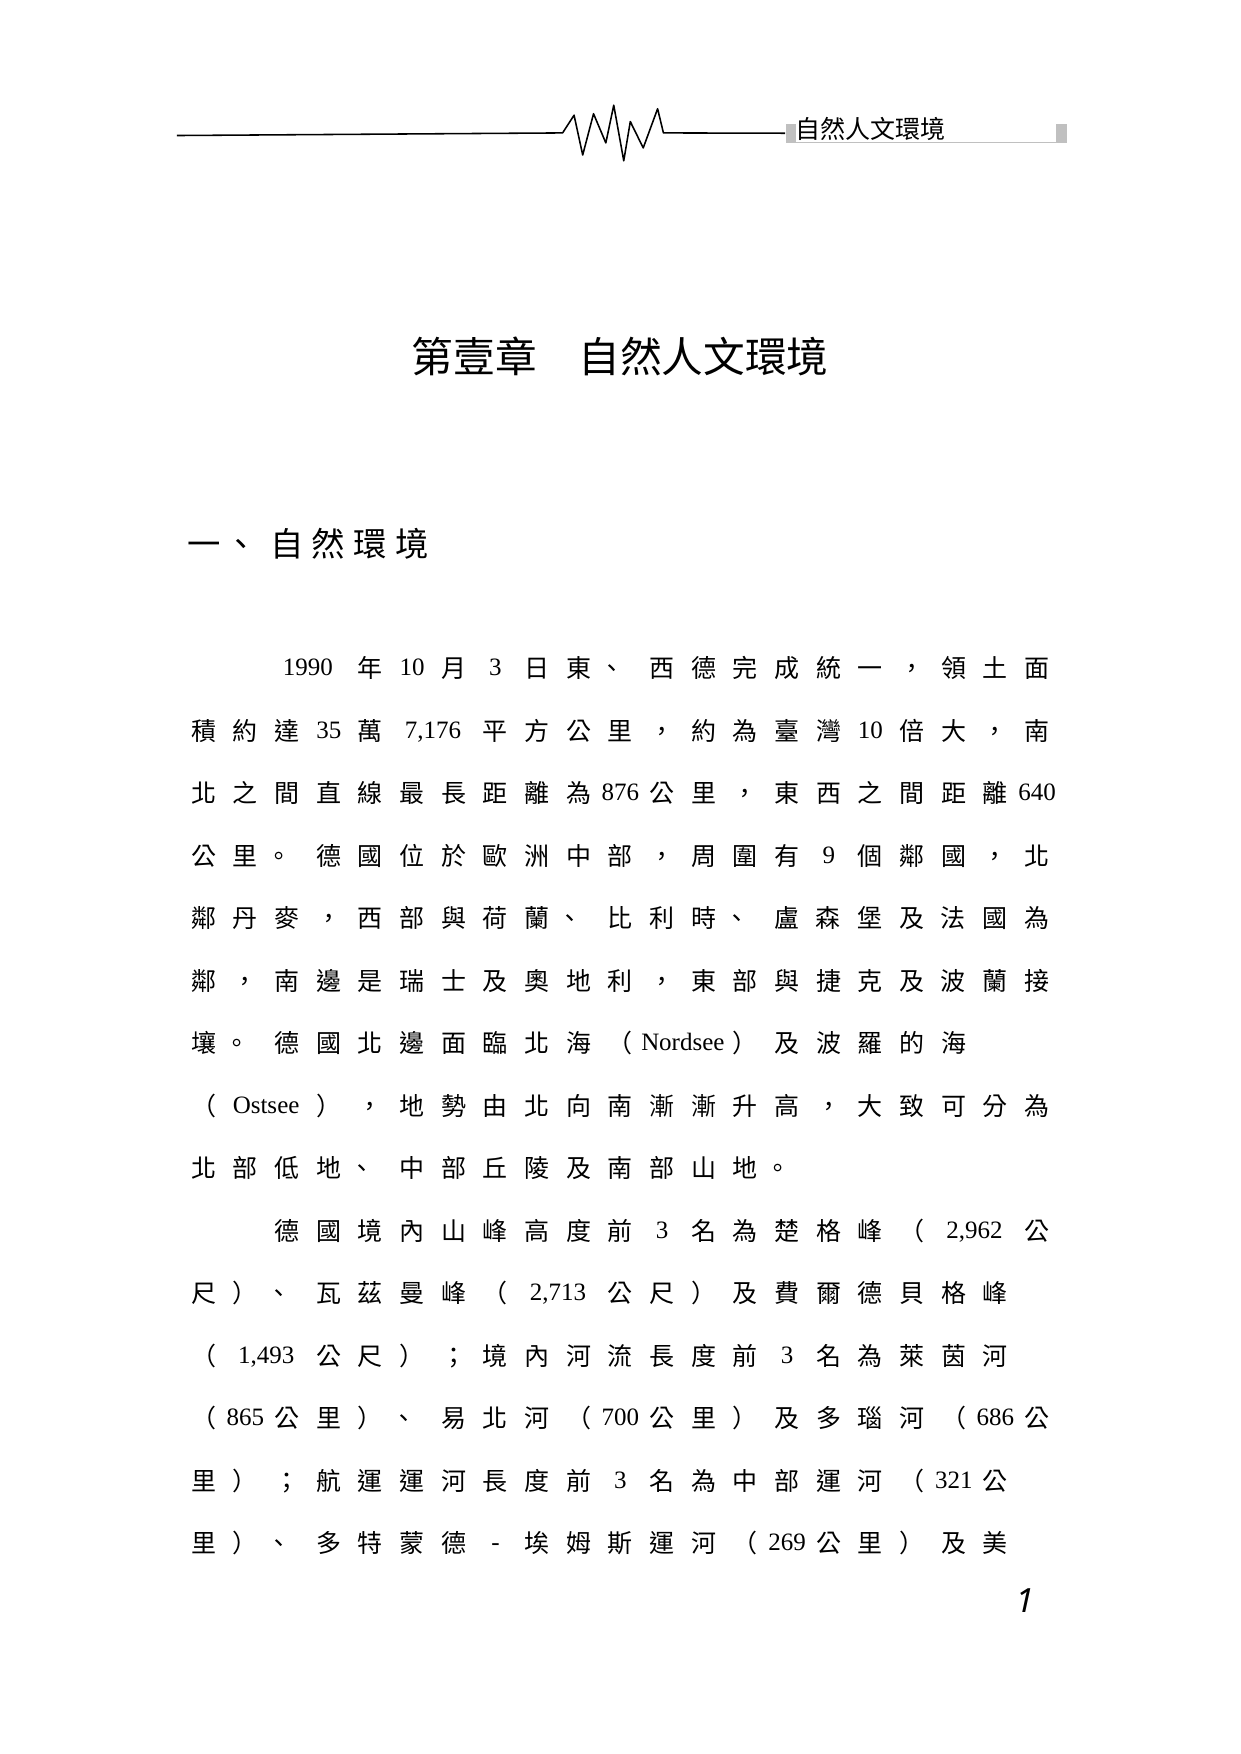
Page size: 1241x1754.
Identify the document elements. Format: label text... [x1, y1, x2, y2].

text 第壹章 自然人文環境 [183, 313, 1058, 375]
text 德國境內山峰高度前3名為楚格峰（2,962公尺）、瓦茲曼峰（2,713公尺）及費爾德貝格峰（1,493公尺）；境內河流長度前3名為萊茵河（865公里）、易北河（700公里）及多瑙河（686公里）；航運運河長度前3名為中部運河（321公里）、多特蒙德-埃姆斯運河（269公里）及美 [183, 1188, 1058, 1563]
text 1990年10月3日東、西德完成統一，領土面積約達35萬7,176平方公里，約為臺灣10倍大，南北之間直線最長距離為876公里，東西之間距離640公里。德國位於歐洲中部，周圍有9個鄰國，北鄰丹麥，西部與荷蘭、比利時、盧森堡及法國為鄰，南邊是瑞士及奧地利，東部與捷克及波蘭接壤。德國北邊面臨北海（Nordsee）及波羅的海（Ostsee），地勢由北向南漸漸升高，大致可分為北部低地、中部丘陵及南部山地。 [183, 625, 1058, 1188]
text 一、自然環境 [183, 500, 1058, 563]
